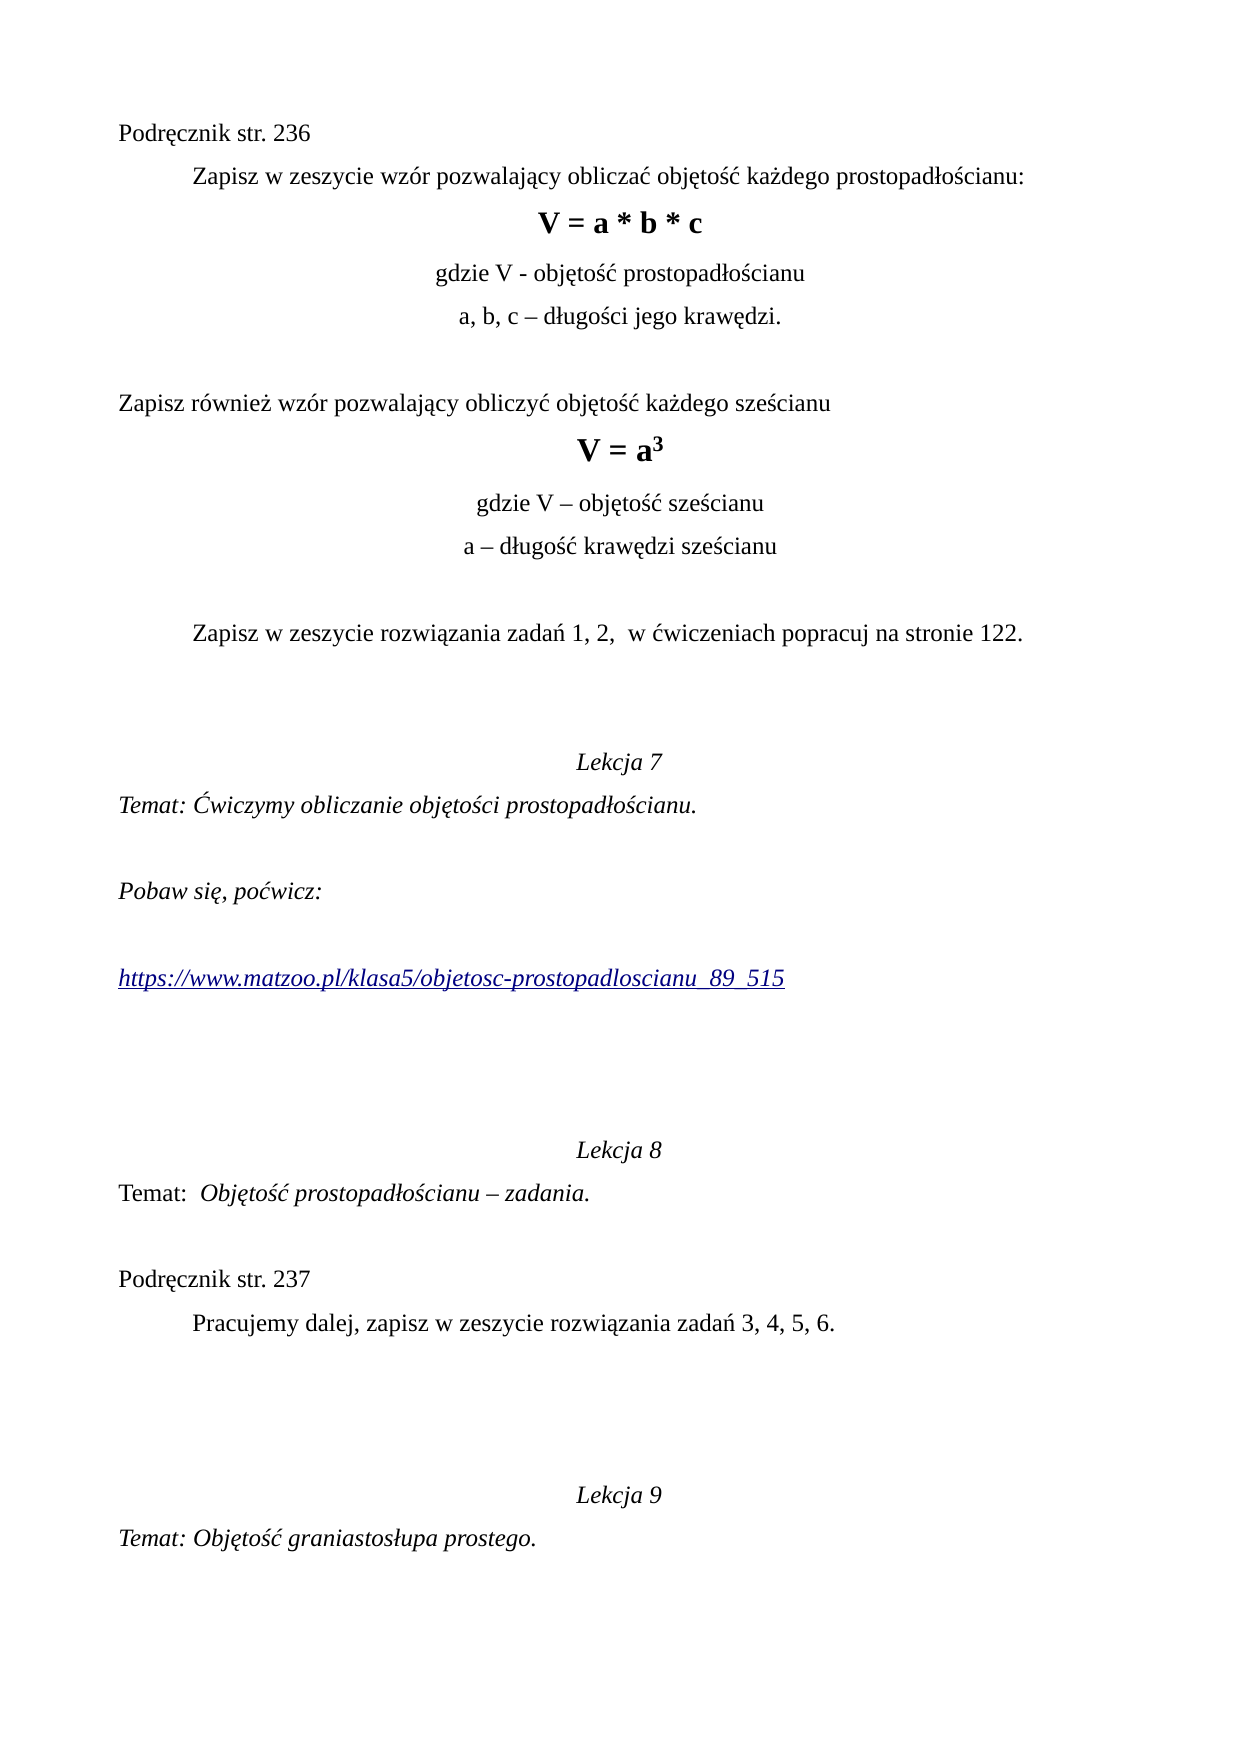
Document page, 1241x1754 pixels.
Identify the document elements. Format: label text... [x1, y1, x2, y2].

text Temat: Ćwiczymy obliczanie objętości prostopadłościanu. [118, 790, 1122, 819]
text Temat: Objętość graniastosłupa prostego. [118, 1523, 1122, 1552]
text a, b, c – długości jego krawędzi. [118, 301, 1122, 330]
text Zapisz w zeszycie rozwiązania zadań 1, 2, w ćwiczeniach popracuj na stronie 122. [118, 618, 1122, 646]
text gdzie V - objętość prostopadłościanu [118, 258, 1122, 287]
text https://www.matzoo.pl/klasa5/objetosc-prostopadloscianu_89_515 [118, 963, 1122, 991]
text gdzie V – objętość sześcianu [118, 488, 1122, 517]
text Lekcja 9 [118, 1480, 1122, 1509]
text Podręcznik str. 237 [118, 1264, 1122, 1293]
text V = a3 [118, 431, 1122, 469]
text Zapisz w zeszycie wzór pozwalający obliczać objętość każdego prostopadłościanu: [118, 161, 1122, 190]
text Lekcja 7 [118, 747, 1122, 776]
text a – długość krawędzi sześcianu [118, 531, 1122, 560]
text Temat: Objętość prostopadłościanu – zadania. [118, 1178, 1122, 1207]
text Zapisz również wzór pozwalający obliczyć objętość każdego sześcianu [118, 388, 1122, 416]
text Lekcja 8 [118, 1135, 1122, 1164]
text Pracujemy dalej, zapisz w zeszycie rozwiązania zadań 3, 4, 5, 6. [118, 1308, 1122, 1336]
text V = a * b * c [118, 204, 1122, 240]
text Podręcznik str. 236 [118, 118, 1122, 147]
text Pobaw się, poćwicz: [118, 876, 1122, 905]
